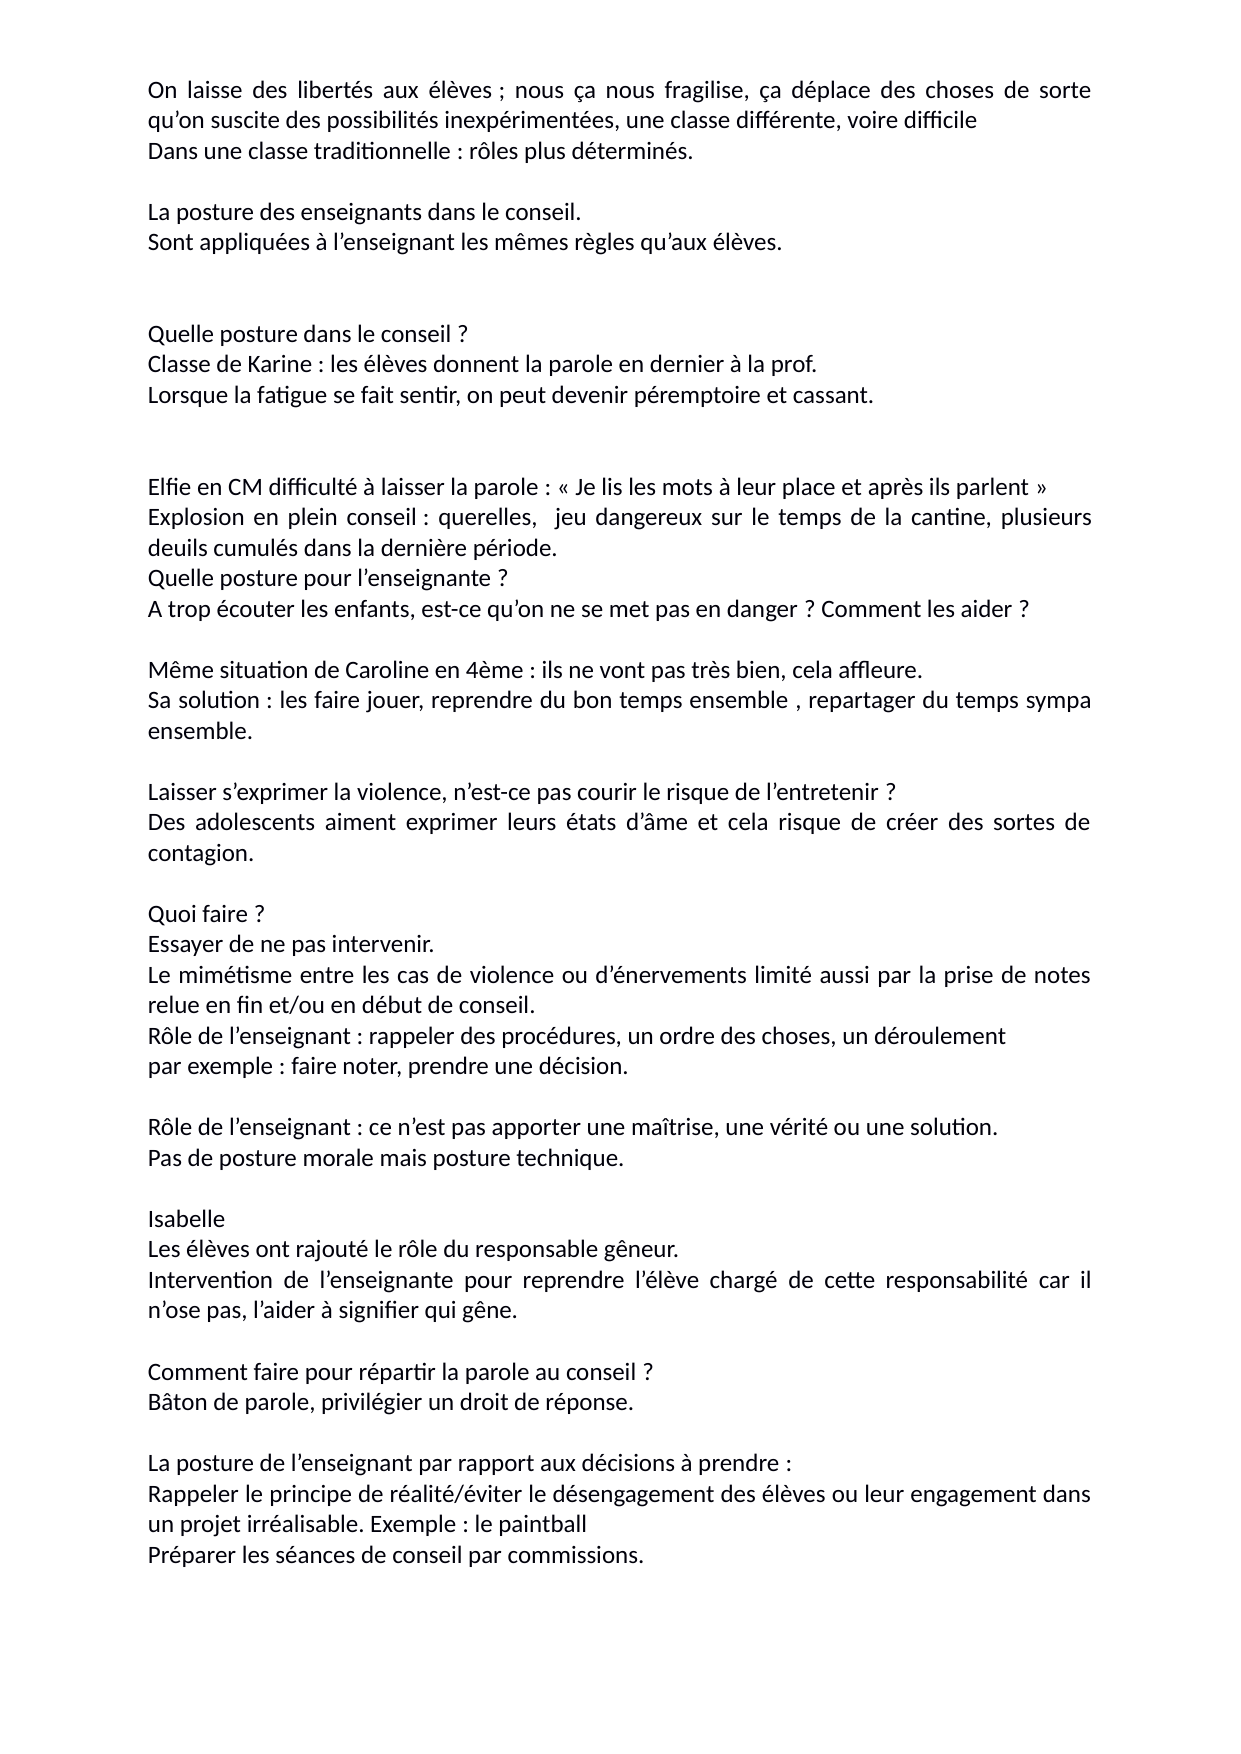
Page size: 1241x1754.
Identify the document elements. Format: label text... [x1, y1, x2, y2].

text Quelle posture dans le conseil ? [148, 318, 1093, 348]
text Le mimétisme entre les cas de violence ou d’énervements limité aussi par la prise de notes relue en fin et/ou en début de conseil. [148, 959, 1093, 1020]
text Comment faire pour répartir la parole au conseil ? [148, 1356, 1093, 1386]
text Isabelle [148, 1203, 1093, 1234]
text Sa solution : les faire jouer, reprendre du bon temps ensemble , repartager du temps sympa ensemble. [148, 684, 1093, 745]
text Bâton de parole, privilégier un droit de réponse. [148, 1386, 1093, 1417]
text Quelle posture pour l’enseignante ? [148, 562, 1093, 593]
text Dans une classe traditionnelle : rôles plus déterminés. [148, 135, 1093, 165]
text La posture des enseignants dans le conseil. [148, 196, 1093, 226]
text Pas de posture morale mais posture technique. [148, 1142, 1093, 1173]
text Rôle de l’enseignant : ce n’est pas apporter une maîtrise, une vérité ou une solution. [148, 1112, 1093, 1142]
text Essayer de ne pas intervenir. [148, 928, 1093, 959]
text Sont appliquées à l’enseignant les mêmes règles qu’aux élèves. [148, 226, 1093, 257]
text Lorsque la fatigue se fait sentir, on peut devenir péremptoire et cassant. [148, 379, 1093, 409]
text Rappeler le principe de réalité/éviter le désengagement des élèves ou leur engagement dans un projet irréalisable. Exemple : le paintball [148, 1478, 1093, 1539]
text La posture de l’enseignant par rapport aux décisions à prendre : [148, 1447, 1093, 1478]
text A trop écouter les enfants, est-ce qu’on ne se met pas en danger ? Comment les aider ? [148, 593, 1093, 623]
text Quoi faire ? [148, 898, 1093, 928]
text par exemple : faire noter, prendre une décision. [148, 1051, 1093, 1081]
text Les élèves ont rajouté le rôle du responsable gêneur. [148, 1234, 1093, 1264]
text Même situation de Caroline en 4ème : ils ne vont pas très bien, cela affleure. [148, 654, 1093, 684]
text Préparer les séances de conseil par commissions. [148, 1539, 1093, 1569]
text Rôle de l’enseignant : rappeler des procédures, un ordre des choses, un déroulement [148, 1020, 1093, 1051]
text On laisse des libertés aux élèves ; nous ça nous fragilise, ça déplace des choses de sorte qu’on suscite des possibilités inexpérimentées, une classe différente, voire difficile [148, 74, 1093, 135]
text Elfie en CM difficulté à laisser la parole : « Je lis les mots à leur place et après ils parlent » [148, 471, 1093, 501]
text Explosion en plein conseil : querelles, jeu dangereux sur le temps de la cantine, plusieurs deuils cumulés dans la dernière période. [148, 501, 1093, 562]
text Des adolescents aiment exprimer leurs états d’âme et cela risque de créer des sortes de contagion. [148, 806, 1093, 867]
text Intervention de l’enseignante pour reprendre l’élève chargé de cette responsabilité car il n’ose pas, l’aider à signifier qui gêne. [148, 1264, 1093, 1325]
text Classe de Karine : les élèves donnent la parole en dernier à la prof. [148, 348, 1093, 379]
text Laisser s’exprimer la violence, n’est-ce pas courir le risque de l’entretenir ? [148, 776, 1093, 806]
